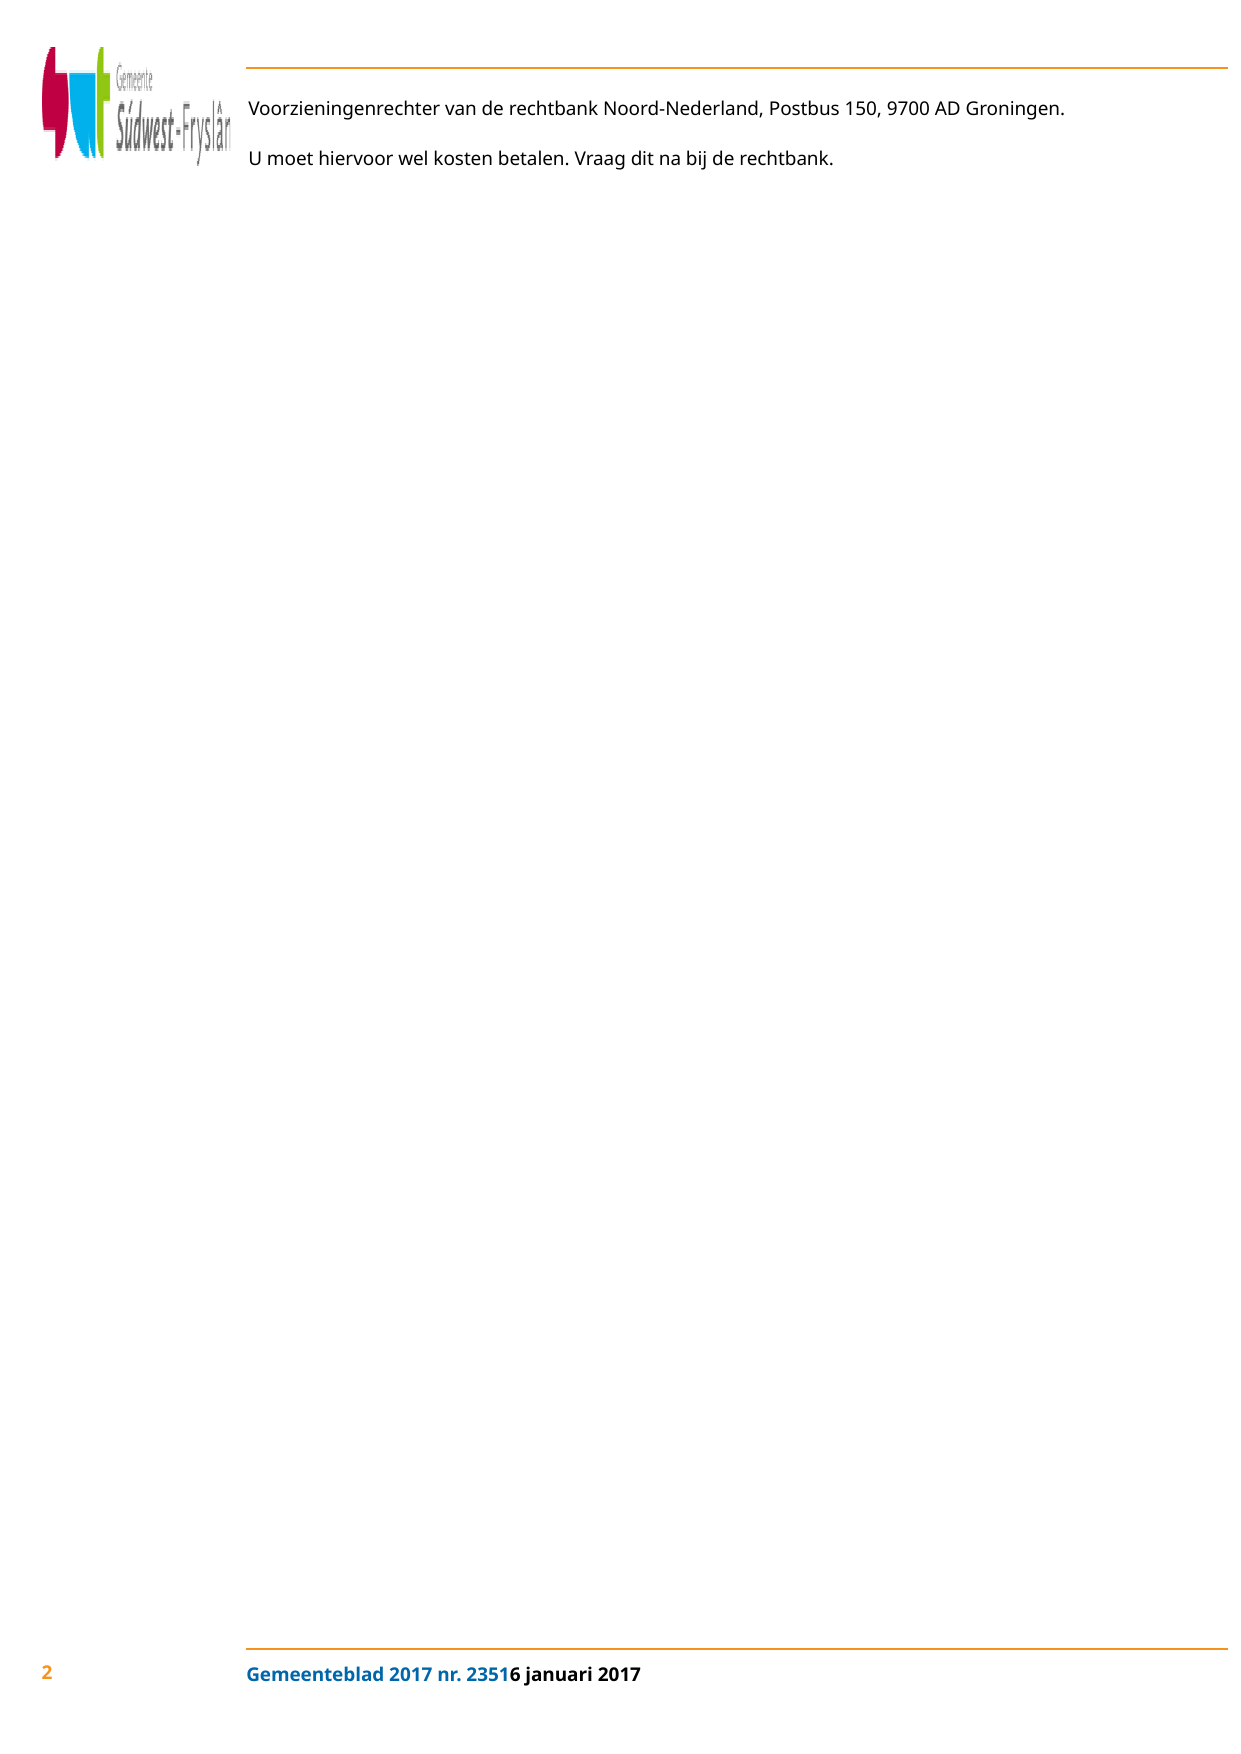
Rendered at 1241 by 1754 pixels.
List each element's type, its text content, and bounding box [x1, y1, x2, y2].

picture [41, 47, 231, 172]
text U moet hiervoor wel kosten betalen. Vraag dit na bij de rechtbank. [248, 145, 1152, 171]
text Voorzieningenrechter van de rechtbank Noord-Nederland, Postbus 150, 9700 AD Groningen. [248, 95, 1152, 121]
